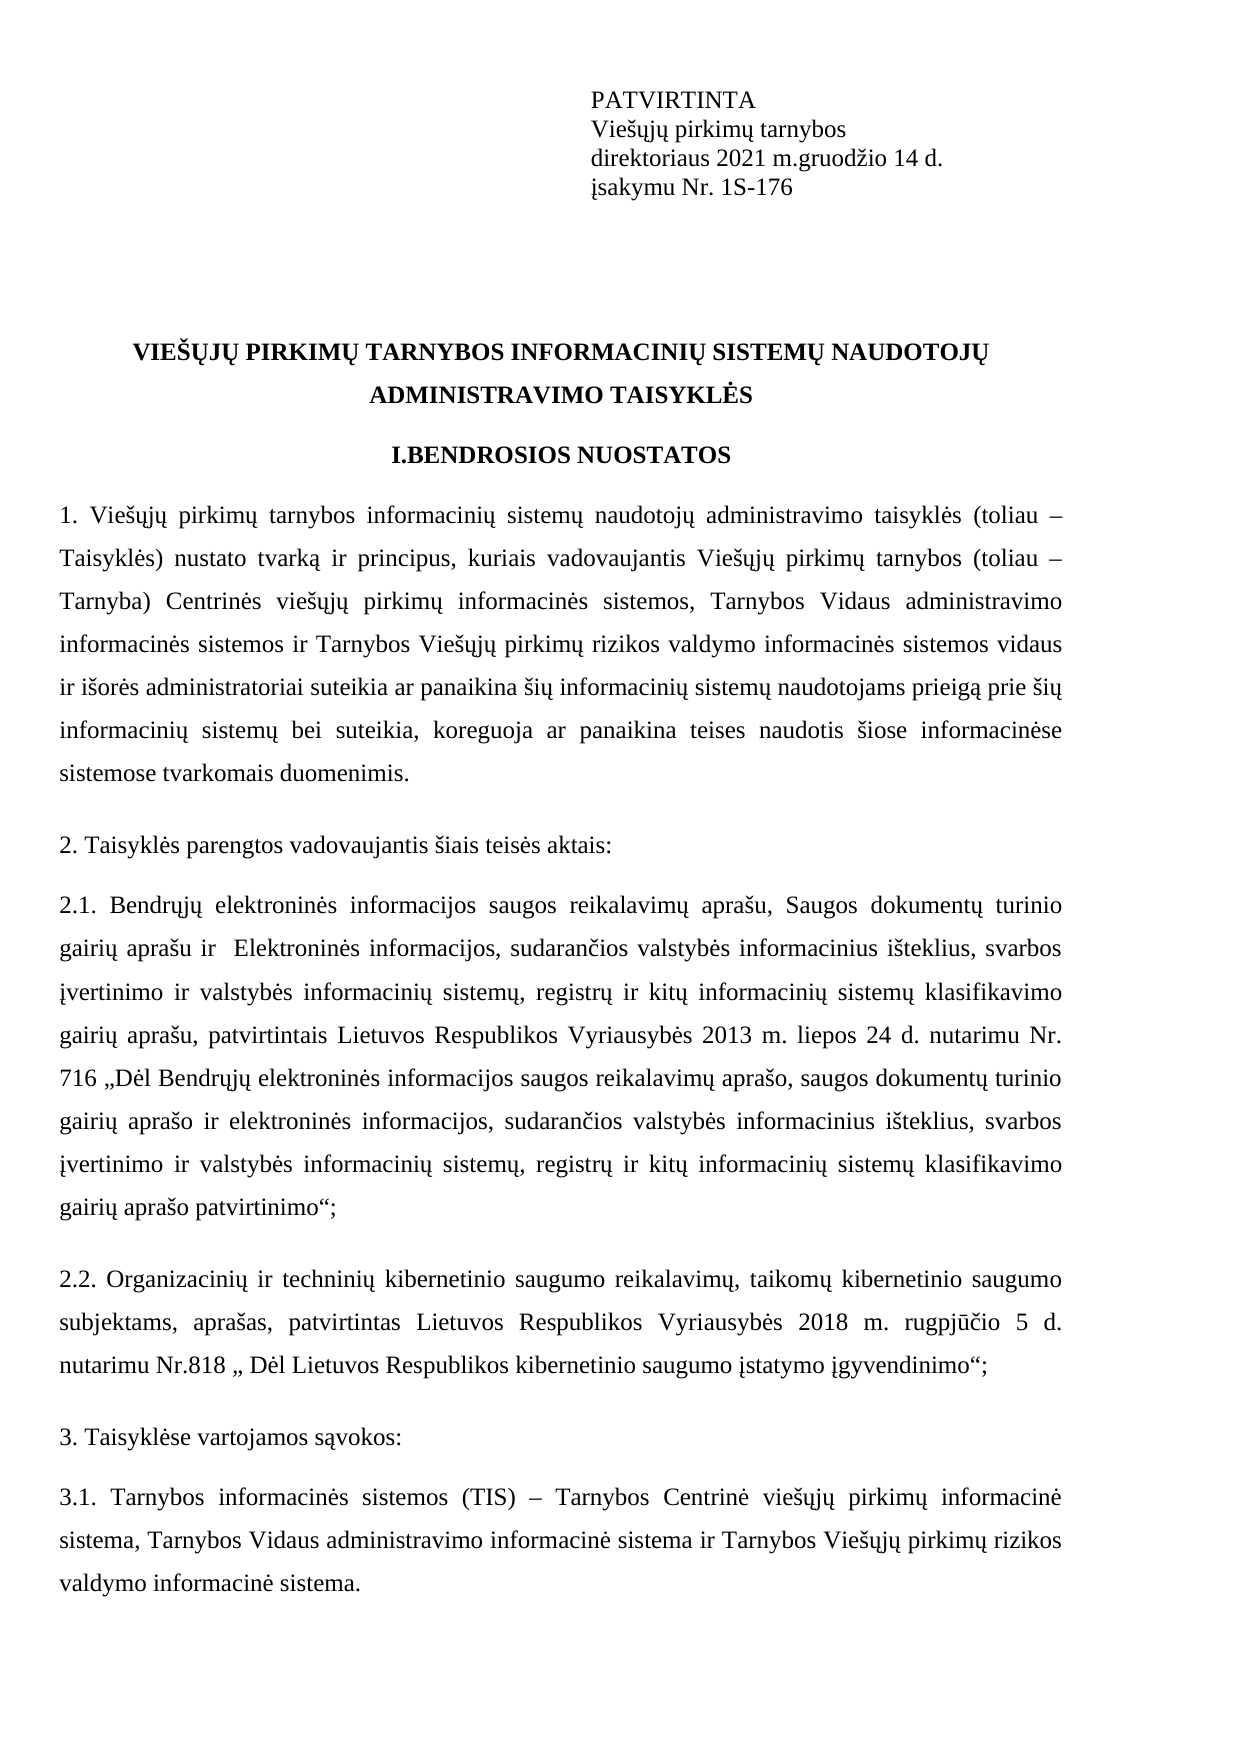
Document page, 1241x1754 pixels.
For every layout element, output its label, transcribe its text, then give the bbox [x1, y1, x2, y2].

text 2.2. Organizacinių ir techninių kibernetinio saugumo reikalavimų, taikomų kibernetinio saugumo subjektams, aprašas, patvirtintas Lietuvos Respublikos Vyriausybės 2018 m. rugpjūčio 5 d. nutarimu Nr.818 „ Dėl Lietuvos Respublikos kibernetinio saugumo įstatymo įgyvendinimo“; [59, 1264, 1063, 1379]
text direktoriaus 2021 m.gruodžio 14 d. [591, 143, 1063, 172]
text Viešųjų pirkimų tarnybos [591, 114, 1063, 143]
text PATVIRTINTA [591, 85, 1063, 114]
text 2. Taisyklės parengtos vadovaujantis šiais teisės aktais: [59, 830, 1063, 859]
text 3.1. Tarnybos informacinės sistemos (TIS) – Tarnybos Centrinė viešųjų pirkimų informacinė sistema, Tarnybos Vidaus administravimo informacinė sistema ir Tarnybos Viešųjų pirkimų rizikos valdymo informacinė sistema. [59, 1482, 1063, 1597]
text 2.1. Bendrųjų elektroninės informacijos saugos reikalavimų aprašu, Saugos dokumentų turinio gairių aprašu ir Elektroninės informacijos, sudarančios valstybės informacinius išteklius, svarbos įvertinimo ir valstybės informacinių sistemų, registrų ir kitų informacinių sistemų klasifikavimo gairių aprašu, patvirtintais Lietuvos Respublikos Vyriausybės 2013 m. liepos 24 d. nutarimu Nr. 716 „Dėl Bendrųjų elektroninės informacijos saugos reikalavimų aprašo, saugos dokumentų turinio gairių aprašo ir elektroninės informacijos, sudarančios valstybės informacinius išteklius, svarbos įvertinimo ir valstybės informacinių sistemų, registrų ir kitų informacinių sistemų klasifikavimo gairių aprašo patvirtinimo“; [59, 890, 1063, 1221]
text įsakymu Nr. 1S-176 [591, 172, 1063, 200]
text 1. Viešųjų pirkimų tarnybos informacinių sistemų naudotojų administravimo taisyklės (toliau – Taisyklės) nustato tvarką ir principus, kuriais vadovaujantis Viešųjų pirkimų tarnybos (toliau – Tarnyba) Centrinės viešųjų pirkimų informacinės sistemos, Tarnybos Vidaus administravimo informacinės sistemos ir Tarnybos Viešųjų pirkimų rizikos valdymo informacinės sistemos vidaus ir išorės administratoriai suteikia ar panaikina šių informacinių sistemų naudotojams prieigą prie šių informacinių sistemų bei suteikia, koreguoja ar panaikina teises naudotis šiose informacinėse sistemose tvarkomais duomenimis. [59, 500, 1063, 787]
text VIEŠŲJŲ PIRKIMŲ TARNYBOS INFORMACINIŲ SISTEMŲ NAUDOTOJŲ ADMINISTRAVIMO TAISYKLĖS [59, 337, 1063, 409]
text I.BENDROSIOS NUOSTATOS [59, 440, 1063, 469]
text 3. Taisyklėse vartojamos sąvokos: [59, 1422, 1063, 1451]
